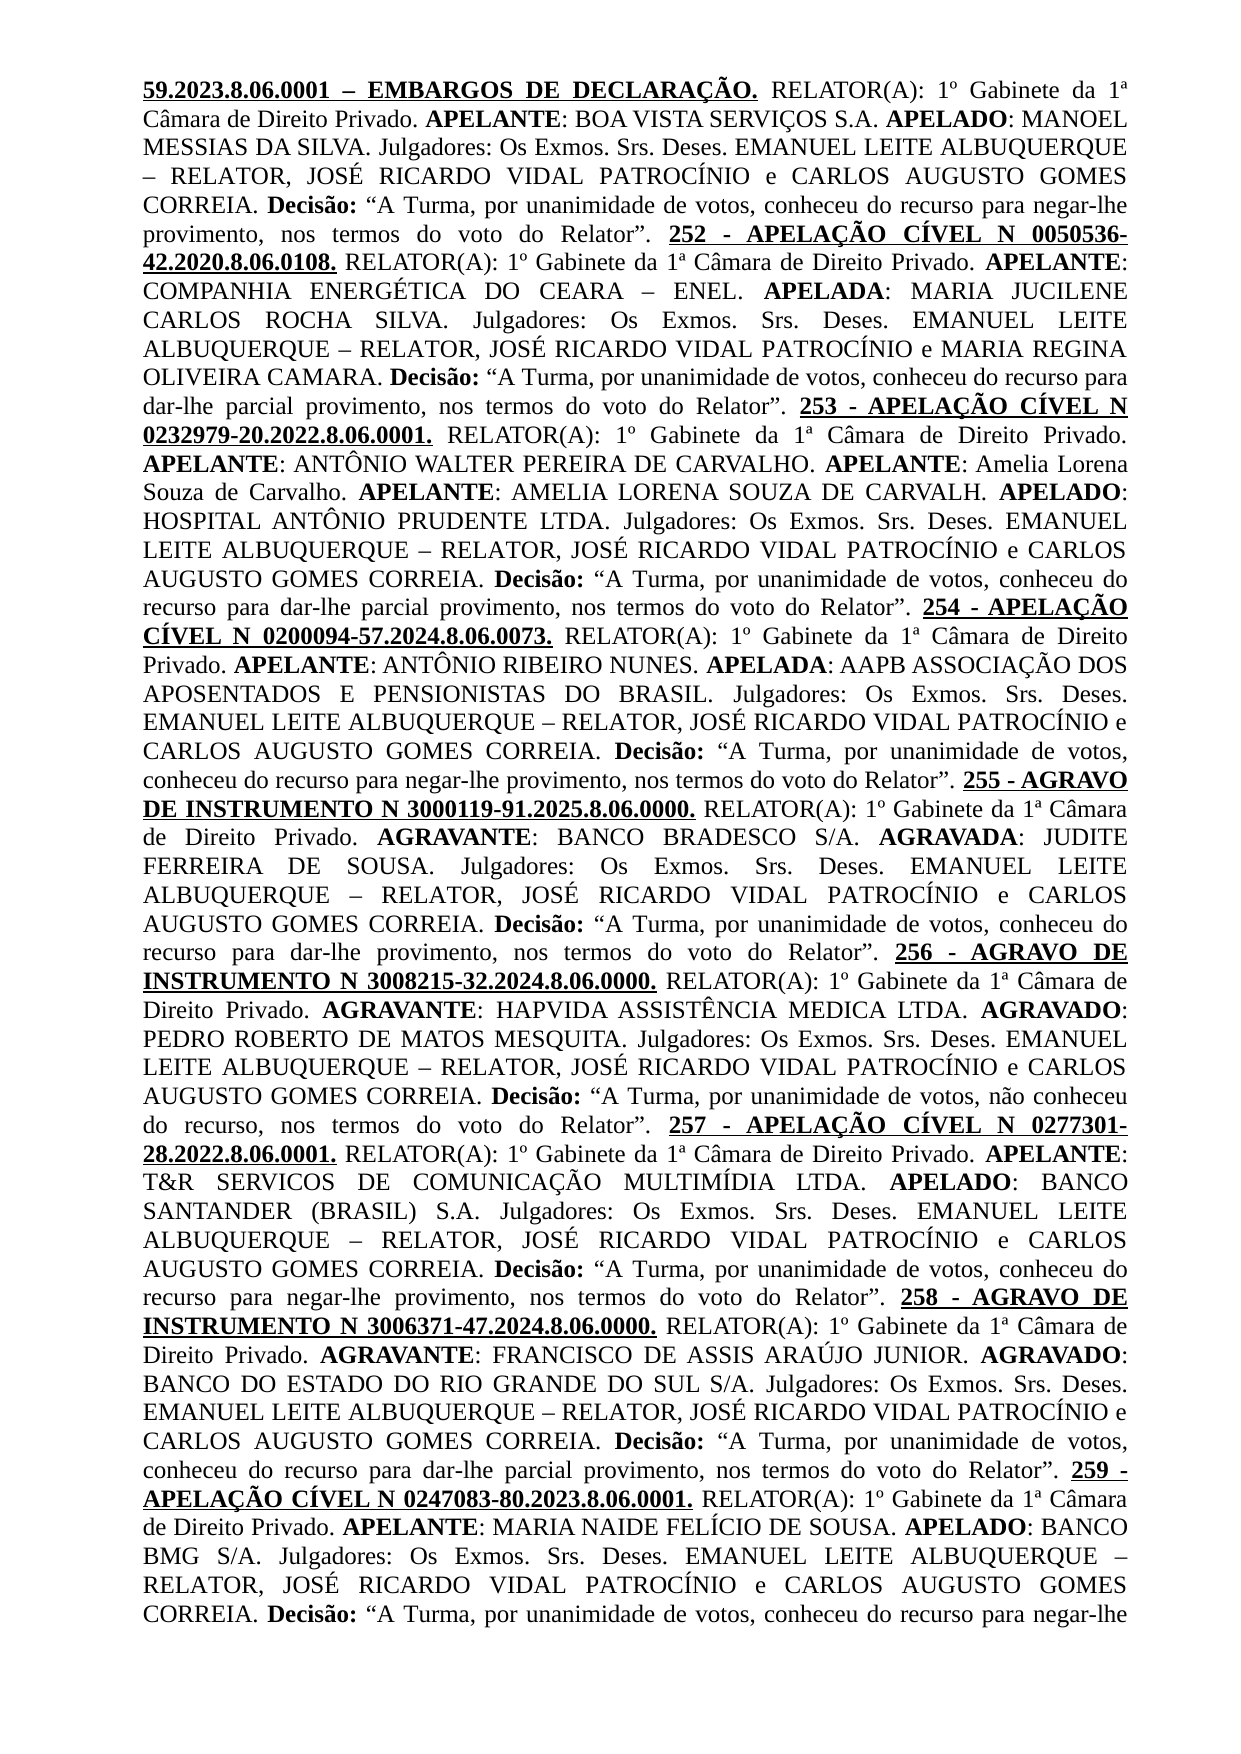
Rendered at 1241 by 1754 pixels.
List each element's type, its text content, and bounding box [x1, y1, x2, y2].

text 59.2023.8.06.0001 – EMBARGOS DE DECLARAÇÃO. RELATOR(A): 1º Gabinete da 1ª Câmara de Direito Privado. APELANTE: BOA VISTA SERVIÇOS S.A. APELADO: MANOEL MESSIAS DA SILVA. Julgadores: Os Exmos. Srs. Deses. EMANUEL LEITE ALBUQUERQUE – RELATOR, JOSÉ RICARDO VIDAL PATROCÍNIO e CARLOS AUGUSTO GOMES CORREIA. Decisão: “A Turma, por unanimidade de votos, conheceu do recurso para negar-lhe provimento, nos termos do voto do Relator”. 252 - APELAÇÃO CÍVEL N 0050536-42.2020.8.06.0108. RELATOR(A): 1º Gabinete da 1ª Câmara de Direito Privado. APELANTE: COMPANHIA ENERGÉTICA DO CEARA – ENEL. APELADA: MARIA JUCILENE CARLOS ROCHA SILVA. Julgadores: Os Exmos. Srs. Deses. EMANUEL LEITE ALBUQUERQUE – RELATOR, JOSÉ RICARDO VIDAL PATROCÍNIO e MARIA REGINA OLIVEIRA CAMARA. Decisão: “A Turma, por unanimidade de votos, conheceu do recurso para dar-lhe parcial provimento, nos termos do voto do Relator”. 253 - APELAÇÃO CÍVEL N 0232979-20.2022.8.06.0001. RELATOR(A): 1º Gabinete da 1ª Câmara de Direito Privado. APELANTE: ANTÔNIO WALTER PEREIRA DE CARVALHO. APELANTE: Amelia Lorena Souza de Carvalho. APELANTE: AMELIA LORENA SOUZA DE CARVALH. APELADO: HOSPITAL ANTÔNIO PRUDENTE LTDA. Julgadores: Os Exmos. Srs. Deses. EMANUEL LEITE ALBUQUERQUE – RELATOR, JOSÉ RICARDO VIDAL PATROCÍNIO e CARLOS AUGUSTO GOMES CORREIA. Decisão: “A Turma, por unanimidade de votos, conheceu do recurso para dar-lhe parcial provimento, nos termos do voto do Relator”. 254 - APELAÇÃO CÍVEL N 0200094-57.2024.8.06.0073. RELATOR(A): 1º Gabinete da 1ª Câmara de Direito Privado. APELANTE: ANTÔNIO RIBEIRO NUNES. APELADA: AAPB ASSOCIAÇÃO DOS APOSENTADOS E PENSIONISTAS DO BRASIL. Julgadores: Os Exmos. Srs. Deses. EMANUEL LEITE ALBUQUERQUE – RELATOR, JOSÉ RICARDO VIDAL PATROCÍNIO e CARLOS AUGUSTO GOMES CORREIA. Decisão: “A Turma, por unanimidade de votos, conheceu do recurso para negar-lhe provimento, nos termos do voto do Relator”. 255 - AGRAVO DE INSTRUMENTO N 3000119-91.2025.8.06.0000. RELATOR(A): 1º Gabinete da 1ª Câmara de Direito Privado. AGRAVANTE: BANCO BRADESCO S/A. AGRAVADA: JUDITE FERREIRA DE SOUSA. Julgadores: Os Exmos. Srs. Deses. EMANUEL LEITE ALBUQUERQUE – RELATOR, JOSÉ RICARDO VIDAL PATROCÍNIO e CARLOS AUGUSTO GOMES CORREIA. Decisão: “A Turma, por unanimidade de votos, conheceu do recurso para dar-lhe provimento, nos termos do voto do Relator”. 256 - AGRAVO DE INSTRUMENTO N 3008215-32.2024.8.06.0000. RELATOR(A): 1º Gabinete da 1ª Câmara de Direito Privado. AGRAVANTE: HAPVIDA ASSISTÊNCIA MEDICA LTDA. AGRAVADO: PEDRO ROBERTO DE MATOS MESQUITA. Julgadores: Os Exmos. Srs. Deses. EMANUEL LEITE ALBUQUERQUE – RELATOR, JOSÉ RICARDO VIDAL PATROCÍNIO e CARLOS AUGUSTO GOMES CORREIA. Decisão: “A Turma, por unanimidade de votos, não conheceu do recurso, nos termos do voto do Relator”. 257 - APELAÇÃO CÍVEL N 0277301-28.2022.8.06.0001. RELATOR(A): 1º Gabinete da 1ª Câmara de Direito Privado. APELANTE: T&R SERVICOS DE COMUNICAÇÃO MULTIMÍDIA LTDA. APELADO: BANCO SANTANDER (BRASIL) S.A. Julgadores: Os Exmos. Srs. Deses. EMANUEL LEITE ALBUQUERQUE – RELATOR, JOSÉ RICARDO VIDAL PATROCÍNIO e CARLOS AUGUSTO GOMES CORREIA. Decisão: “A Turma, por unanimidade de votos, conheceu do recurso para negar-lhe provimento, nos termos do voto do Relator”. 258 - AGRAVO DE INSTRUMENTO N 3006371-47.2024.8.06.0000. RELATOR(A): 1º Gabinete da 1ª Câmara de Direito Privado. AGRAVANTE: FRANCISCO DE ASSIS ARAÚJO JUNIOR. AGRAVADO: BANCO DO ESTADO DO RIO GRANDE DO SUL S/A. Julgadores: Os Exmos. Srs. Deses. EMANUEL LEITE ALBUQUERQUE – RELATOR, JOSÉ RICARDO VIDAL PATROCÍNIO e CARLOS AUGUSTO GOMES CORREIA. Decisão: “A Turma, por unanimidade de votos, conheceu do recurso para dar-lhe parcial provimento, nos termos do voto do Relator”. 259 - APELAÇÃO CÍVEL N 0247083-80.2023.8.06.0001. RELATOR(A): 1º Gabinete da 1ª Câmara de Direito Privado. APELANTE: MARIA NAIDE FELÍCIO DE SOUSA. APELADO: BANCO BMG S/A. Julgadores: Os Exmos. Srs. Deses. EMANUEL LEITE ALBUQUERQUE – RELATOR, JOSÉ RICARDO VIDAL PATROCÍNIO e CARLOS AUGUSTO GOMES CORREIA. Decisão: “A Turma, por unanimidade de votos, conheceu do recurso para negar-lhe [143, 75, 1128, 1627]
